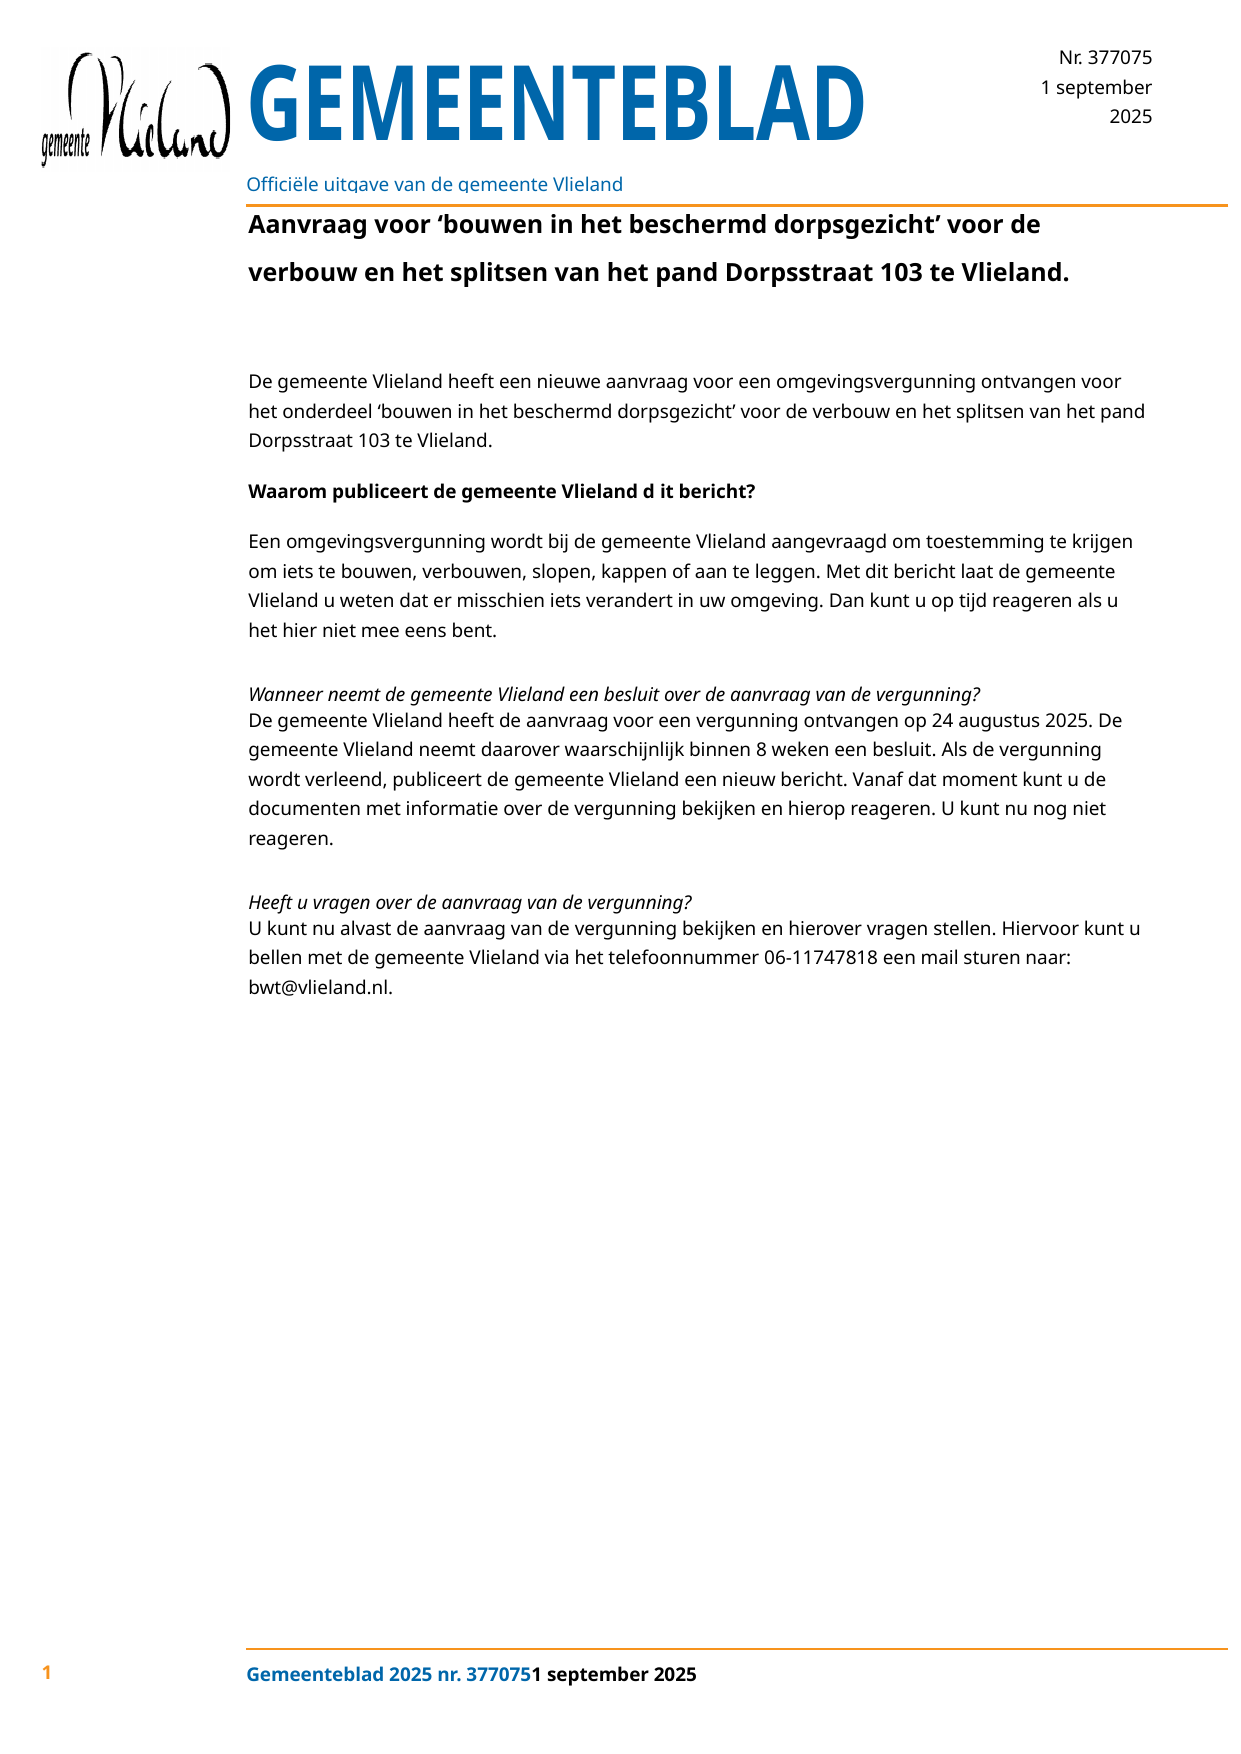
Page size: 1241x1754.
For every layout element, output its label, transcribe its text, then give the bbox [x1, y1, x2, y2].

text Wanneer neemt de gemeente Vlieland een besluit over de aanvraag van de vergunning? [248, 681, 1152, 707]
text Waarom publiceert de gemeente Vlieland d it bericht? [248, 478, 1152, 504]
text De gemeente Vlieland heeft een nieuwe aanvraag voor een omgevingsvergunning ontvangen voor het onderdeel ‘bouwen in het beschermd dorpsgezicht’ voor de verbouw en het splitsen van het pand Dorpsstraat 103 te Vlieland. [248, 368, 1152, 453]
text U kunt nu alvast de aanvraag van de vergunning bekijken en hierover vragen stellen. Hiervoor kunt u bellen met de gemeente Vlieland via het telefoonnummer 06-11747818 een mail sturen naar: bwt@vlieland.nl. [248, 915, 1152, 1000]
text Heeft u vragen over de aanvraag van de vergunning? [248, 889, 1152, 915]
picture [41, 47, 231, 172]
text Een omgevingsvergunning wordt bij de gemeente Vlieland aangevraagd om toestemming te krijgen om iets te bouwen, verbouwen, slopen, kappen of aan te leggen. Met dit bericht laat de gemeente Vlieland u weten dat er misschien iets verandert in uw omgeving. Dan kunt u op tijd reageren als u het hier niet mee eens bent. [248, 528, 1152, 643]
text Aanvraag voor ‘bouwen in het beschermd dorpsgezicht’ voor de verbouw en het splitsen van het pand Dorpsstraat 103 te Vlieland. [248, 207, 1152, 288]
text De gemeente Vlieland heeft de aanvraag voor een vergunning ontvangen op 24 augustus 2025. De gemeente Vlieland neemt daarover waarschijnlijk binnen 8 weken een besluit. Als de vergunning wordt verleend, publiceert de gemeente Vlieland een nieuw bericht. Vanaf dat moment kunt u de documenten met informatie over de vergunning bekijken en hierop reageren. U kunt nu nog niet reageren. [248, 707, 1152, 851]
